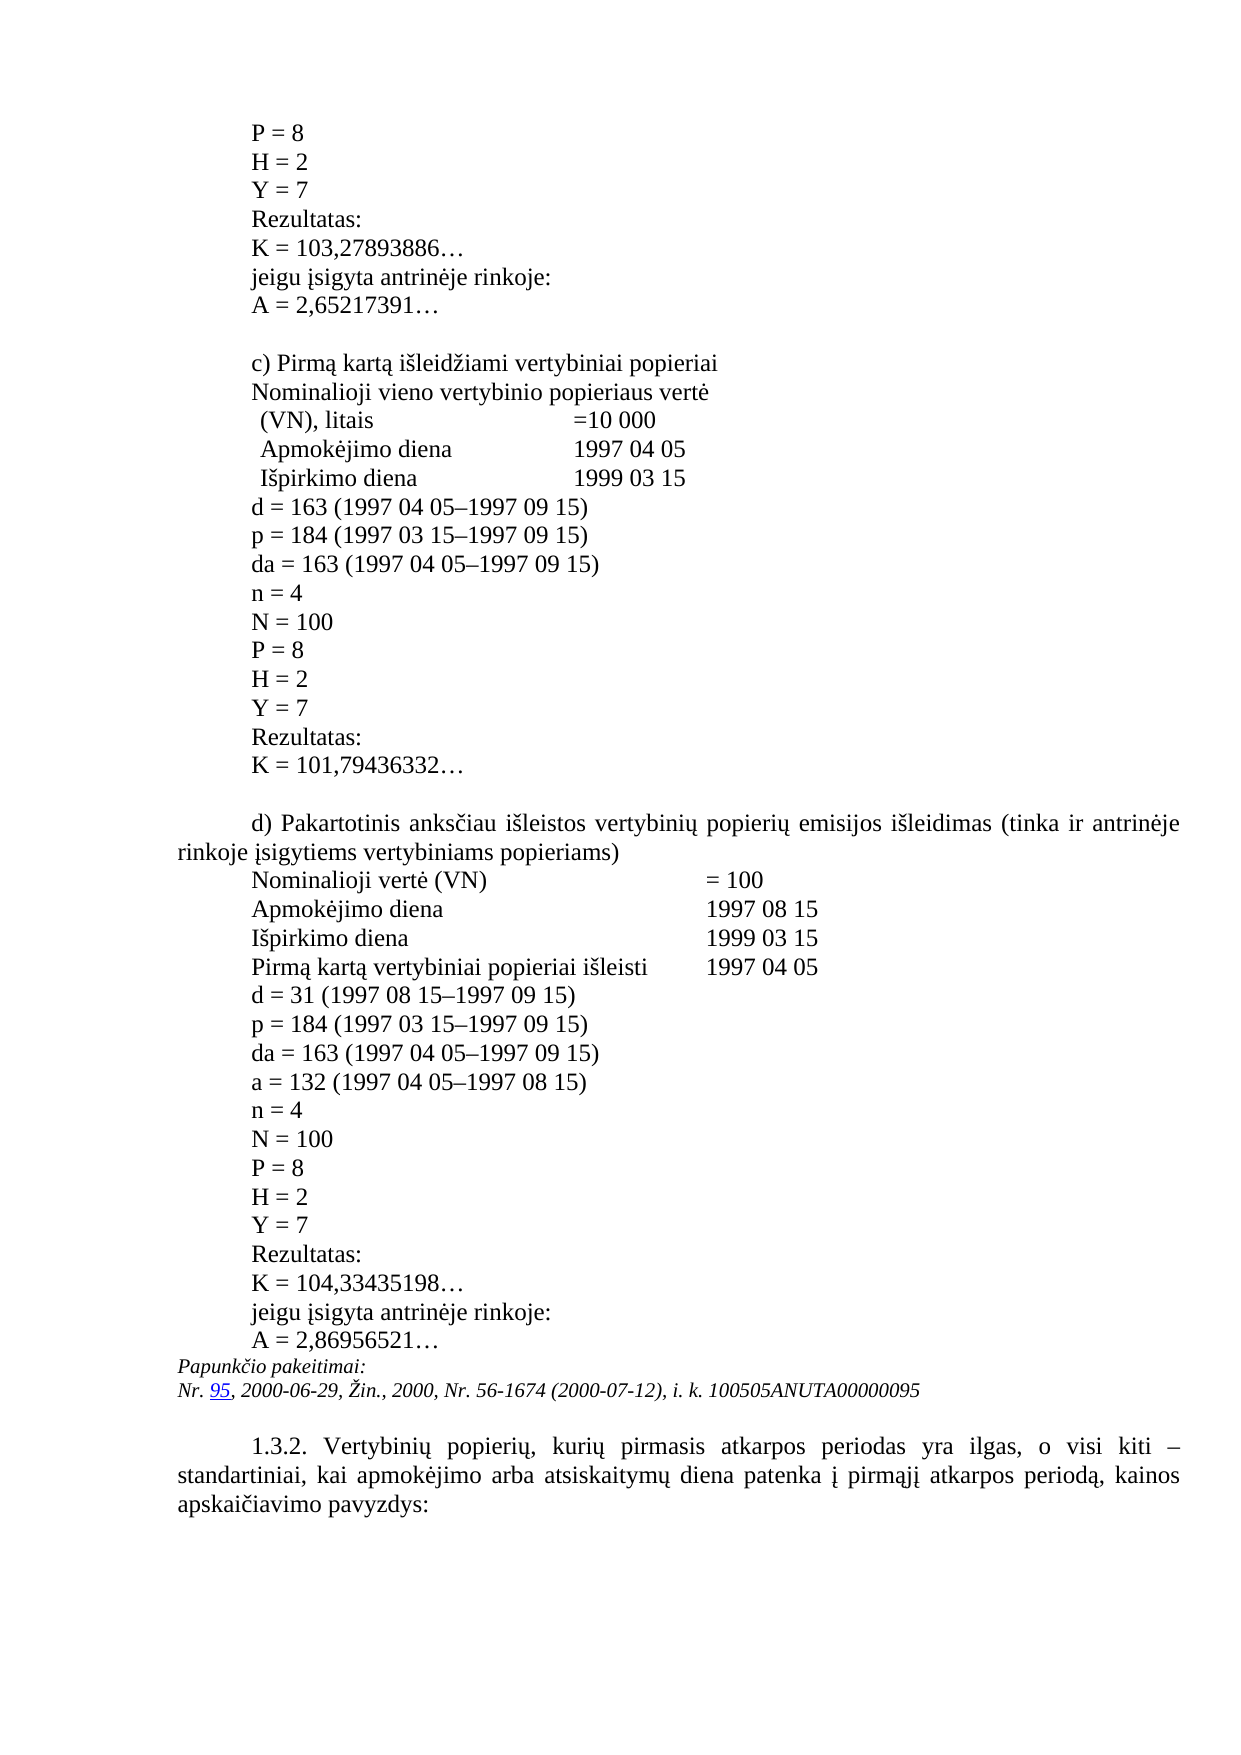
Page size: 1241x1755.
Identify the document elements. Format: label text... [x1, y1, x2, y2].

text c) Pirmą kartą išleidžiami vertybiniai popieriai [177, 348, 1181, 377]
text jeigu įsigyta antrinėje rinkoje: [177, 262, 1181, 291]
text A = 2,65217391… [177, 291, 1181, 319]
table_header (VN), litais [177, 406, 562, 434]
table_cell 1999 03 15 [562, 463, 1181, 492]
text H = 2 [177, 664, 1181, 693]
text Rezultatas: [177, 204, 1181, 233]
text p = 184 (1997 03 15–1997 09 15) [177, 1009, 1181, 1038]
text Pirmą kartą vertybiniai popieriai išleisti 1997 04 05 [177, 952, 1181, 981]
text jeigu įsigyta antrinėje rinkoje: [177, 1297, 1181, 1326]
text Nominalioji vieno vertybinio popieriaus vertė [177, 377, 1181, 406]
text n = 4 [177, 1096, 1181, 1124]
text d = 31 (1997 08 15–1997 09 15) [177, 981, 1181, 1009]
text K = 103,27893886… [177, 233, 1181, 262]
table_cell 1997 04 05 [562, 434, 1181, 463]
text P = 8 [177, 118, 1181, 147]
text N = 100 [177, 1124, 1181, 1153]
text Išpirkimo diena 1999 03 15 [177, 923, 1181, 952]
text A = 2,86956521… [177, 1326, 1181, 1354]
table_cell Apmokėjimo diena [177, 434, 562, 463]
text p = 184 (1997 03 15–1997 09 15) [177, 521, 1181, 549]
text d) Pakartotinis anksčiau išleistos vertybinių popierių emisijos išleidimas (tinka ir antrinėje rinkoje įsigytiems vertybiniams popieriams) [177, 808, 1181, 866]
text Rezultatas: [177, 1239, 1181, 1268]
text P = 8 [177, 1153, 1181, 1182]
text Y = 7 [177, 176, 1181, 204]
table_cell Išpirkimo diena [177, 463, 562, 492]
text Papunkčio pakeitimai: [177, 1354, 1181, 1378]
text d = 163 (1997 04 05–1997 09 15) [177, 492, 1181, 521]
text H = 2 [177, 1182, 1181, 1211]
text da = 163 (1997 04 05–1997 09 15) [177, 1038, 1181, 1067]
table_header =10 000 [562, 406, 1181, 434]
text K = 101,79436332… [177, 751, 1181, 779]
text a = 132 (1997 04 05–1997 08 15) [177, 1067, 1181, 1096]
text Nominalioji vertė (VN) = 100 [177, 866, 1181, 894]
text da = 163 (1997 04 05–1997 09 15) [177, 549, 1181, 578]
text Y = 7 [177, 693, 1181, 722]
text Y = 7 [177, 1211, 1181, 1239]
text Apmokėjimo diena 1997 08 15 [177, 894, 1181, 923]
text H = 2 [177, 147, 1181, 176]
text n = 4 [177, 578, 1181, 607]
text N = 100 [177, 607, 1181, 636]
text 1.3.2. Vertybinių popierių, kurių pirmasis atkarpos periodas yra ilgas, o visi kiti – standartiniai, kai apmokėjimo arba atsiskaitymų diena patenka į pirmąjį atkarpos periodą, kainos apskaičiavimo pavyzdys: [177, 1431, 1181, 1517]
text P = 8 [177, 636, 1181, 664]
text Rezultatas: [177, 722, 1181, 751]
text Nr. 95, 2000-06-29, Žin., 2000, Nr. 56-1674 (2000-07-12), i. k. 100505ANUTA00000095 [177, 1378, 1181, 1402]
text K = 104,33435198… [177, 1268, 1181, 1297]
